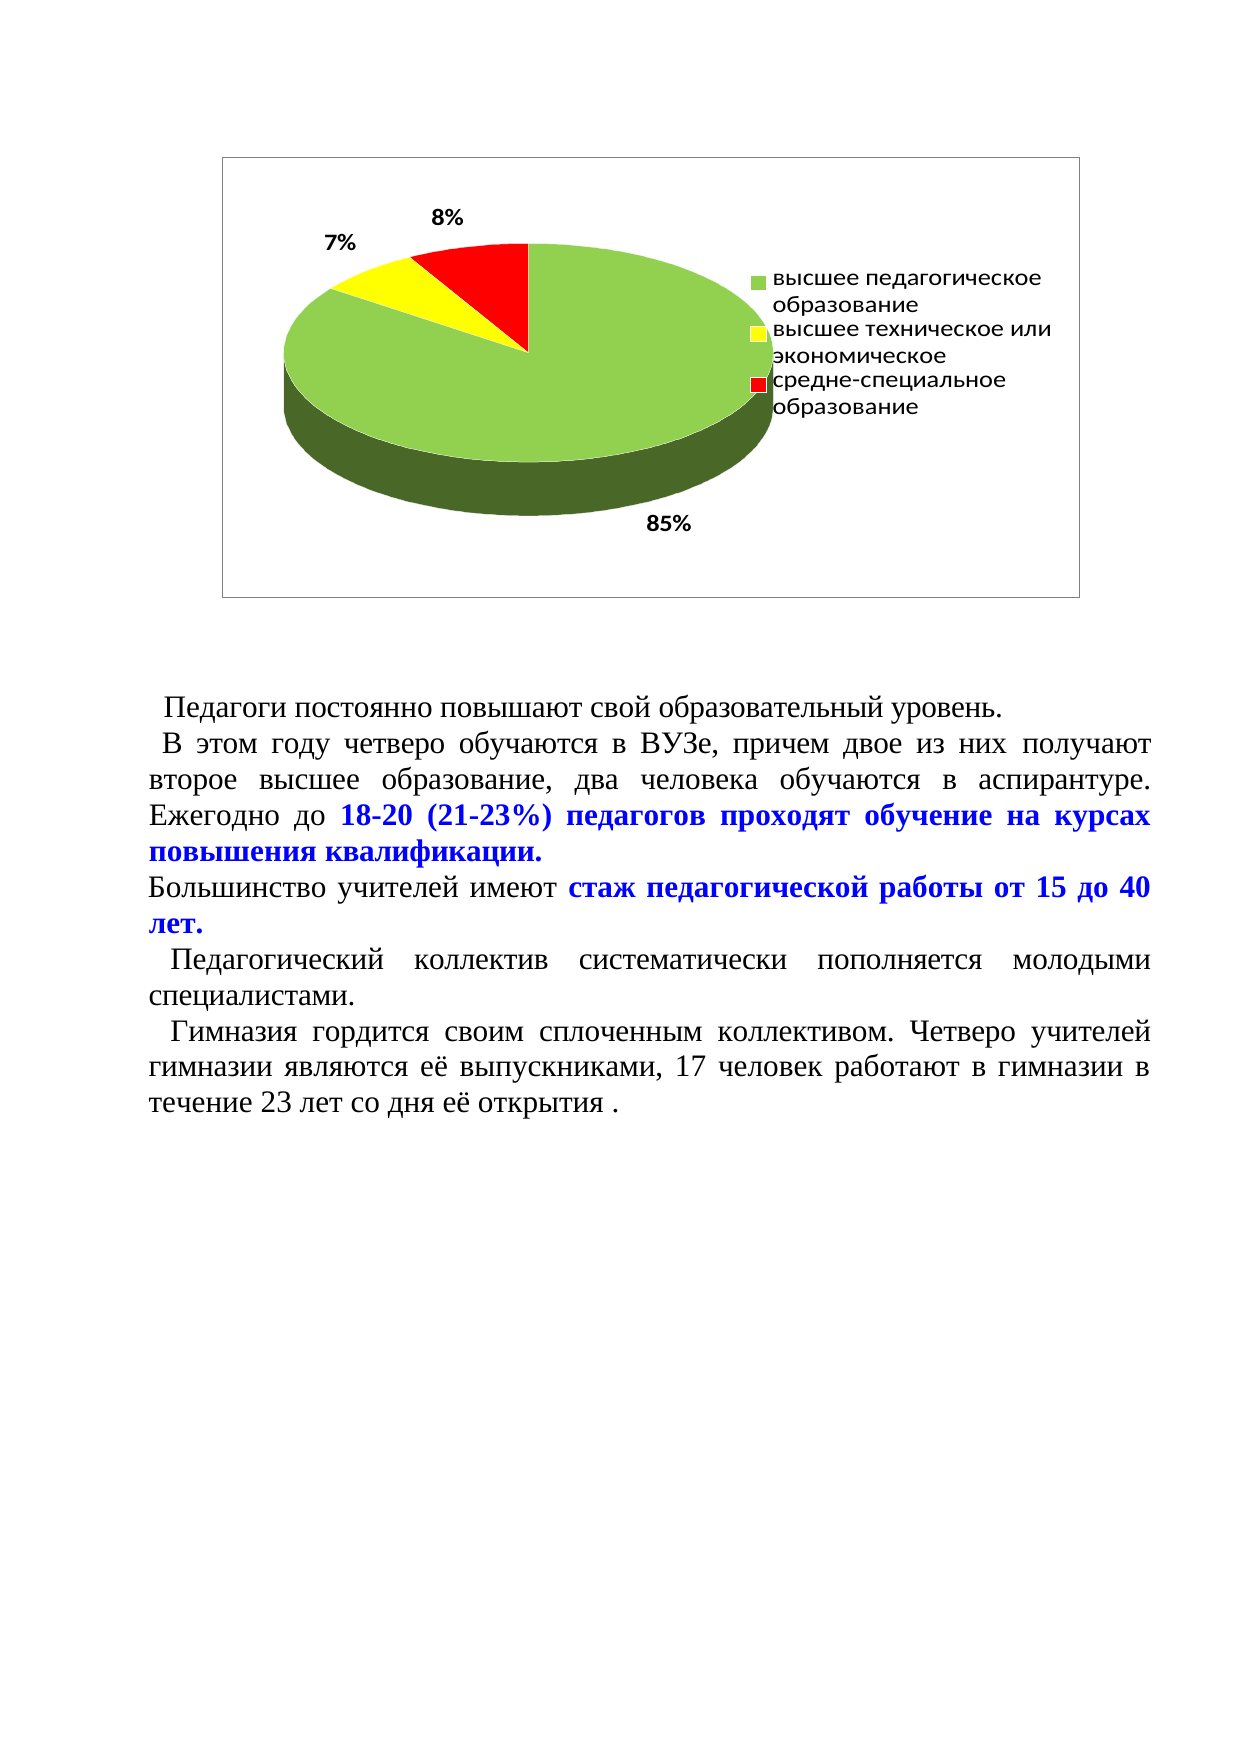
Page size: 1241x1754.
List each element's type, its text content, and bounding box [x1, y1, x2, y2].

text Гимназия гордится своим сплоченным коллективом. Четверо учителей гимназии являются её выпускниками, 17 человек работают в гимназии в течение 23 лет со дня её открытия . [148, 1012, 1152, 1119]
text В этом году четверо обучаются в ВУЗе, причем двое из них получают второе высшее образование, два человека обучаются в аспирантуре. Ежегодно до 18-20 (21-23%) педагогов проходят обучение на курсах повышения квалификации. [148, 724, 1152, 868]
text Педагогический коллектив систематически пополняется молодыми специалистами. [148, 940, 1152, 1012]
text Большинство учителей имеют стаж педагогической работы от 15 до 40 лет. [148, 868, 1152, 940]
text Педагоги постоянно повышают свой образовательный уровень. [149, 688, 1152, 724]
